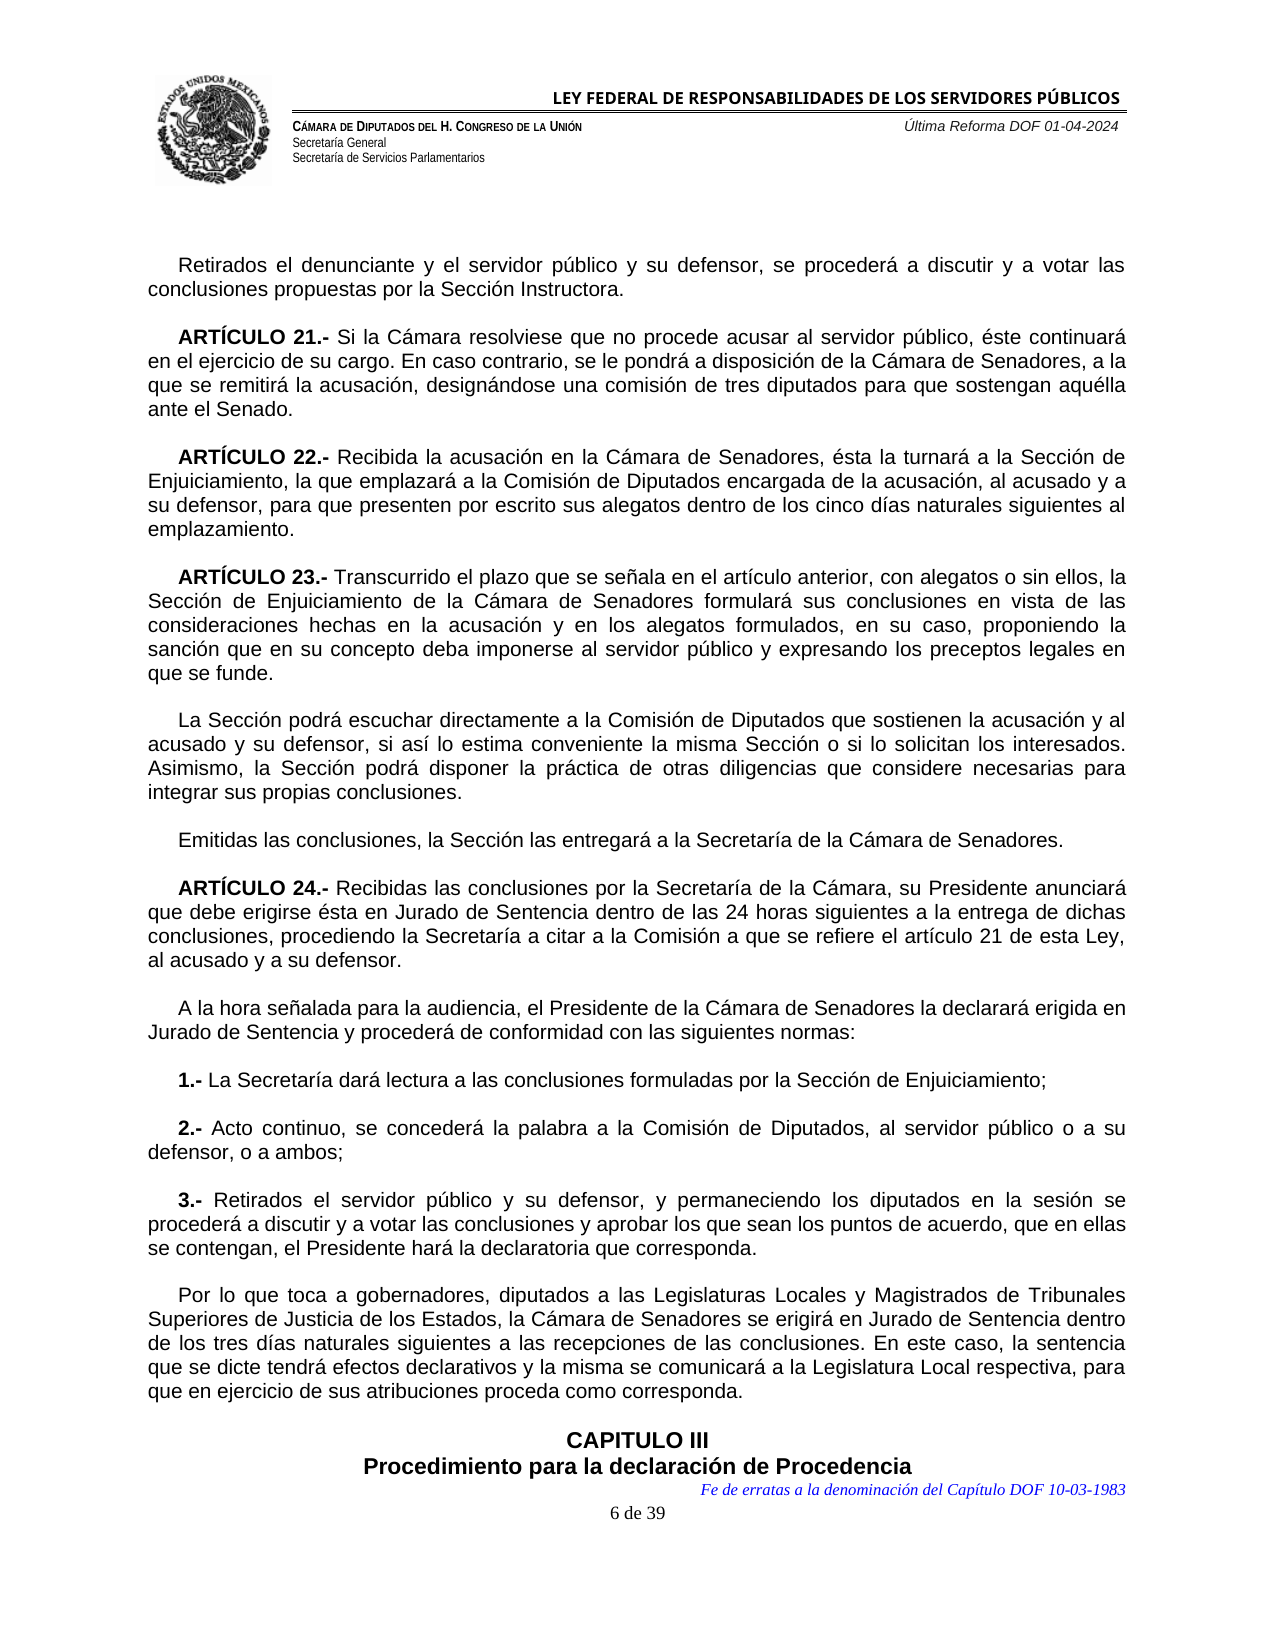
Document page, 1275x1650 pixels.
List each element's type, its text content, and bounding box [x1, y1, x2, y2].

text ARTÍCULO 21.- Si la Cámara resolviese que no procede acusar al servidor público, éste continuará en el ejercicio de su cargo. En caso contrario, se le pondrá a disposición de la Cámara de Senadores, a la que se remitirá la acusación, designándose una comisión de tres diputados para que sostengan aquélla ante el Senado. [148, 325, 1127, 421]
text ARTÍCULO 22.- Recibida la acusación en la Cámara de Senadores, ésta la turnará a la Sección de Enjuiciamiento, la que emplazará a la Comisión de Diputados encargada de la acusación, al acusado y a su defensor, para que presenten por escrito sus alegatos dentro de los cinco días naturales siguientes al emplazamiento. [148, 445, 1127, 541]
text Fe de erratas a la denominación del Capítulo DOF 10-03-1983 [148, 1480, 1127, 1499]
text ARTÍCULO 23.- Transcurrido el plazo que se señala en el artículo anterior, con alegatos o sin ellos, la Sección de Enjuiciamiento de la Cámara de Senadores formulará sus conclusiones en vista de las consideraciones hechas en la acusación y en los alegatos formulados, en su caso, proponiendo la sanción que en su concepto deba imponerse al servidor público y expresando los preceptos legales en que se funde. [148, 564, 1127, 684]
text ARTÍCULO 24.- Recibidas las conclusiones por la Secretaría de la Cámara, su Presidente anunciará que debe erigirse ésta en Jurado de Sentencia dentro de las 24 horas siguientes a la entrega de dichas conclusiones, procediendo la Secretaría a citar a la Comisión a que se refiere el artículo 21 de esta Ley, al acusado y a su defensor. [148, 876, 1127, 972]
text 1.- La Secretaría dará lectura a las conclusiones formuladas por la Sección de Enjuiciamiento; [148, 1068, 1127, 1092]
text Emitidas las conclusiones, la Sección las entregará a la Secretaría de la Cámara de Senadores. [148, 828, 1127, 852]
text La Sección podrá escuchar directamente a la Comisión de Diputados que sostienen la acusación y al acusado y su defensor, si así lo estima conveniente la misma Sección o si lo solicitan los interesados. Asimismo, la Sección podrá disponer la práctica de otras diligencias que considere necesarias para integrar sus propias conclusiones. [148, 708, 1127, 804]
text Retirados el denunciante y el servidor público y su defensor, se procederá a discutir y a votar las conclusiones propuestas por la Sección Instructora. [148, 253, 1127, 301]
text Por lo que toca a gobernadores, diputados a las Legislaturas Locales y Magistrados de Tribunales Superiores de Justicia de los Estados, la Cámara de Senadores se erigirá en Jurado de Sentencia dentro de los tres días naturales siguientes a las recepciones de las conclusiones. En este caso, la sentencia que se dicte tendrá efectos declarativos y la misma se comunicará a la Legislatura Local respectiva, para que en ejercicio de sus atribuciones proceda como corresponda. [148, 1283, 1127, 1403]
text CAPITULO III [148, 1427, 1127, 1453]
text A la hora señalada para la audiencia, el Presidente de la Cámara de Senadores la declarará erigida en Jurado de Sentencia y procederá de conformidad con las siguientes normas: [148, 996, 1127, 1044]
text 2.- Acto continuo, se concederá la palabra a la Comisión de Diputados, al servidor público o a su defensor, o a ambos; [148, 1116, 1127, 1163]
text Procedimiento para la declaración de Procedencia [148, 1453, 1127, 1480]
text 3.- Retirados el servidor público y su defensor, y permaneciendo los diputados en la sesión se procederá a discutir y a votar las conclusiones y aprobar los que sean los puntos de acuerdo, que en ellas se contengan, el Presidente hará la declaratoria que corresponda. [148, 1187, 1127, 1259]
